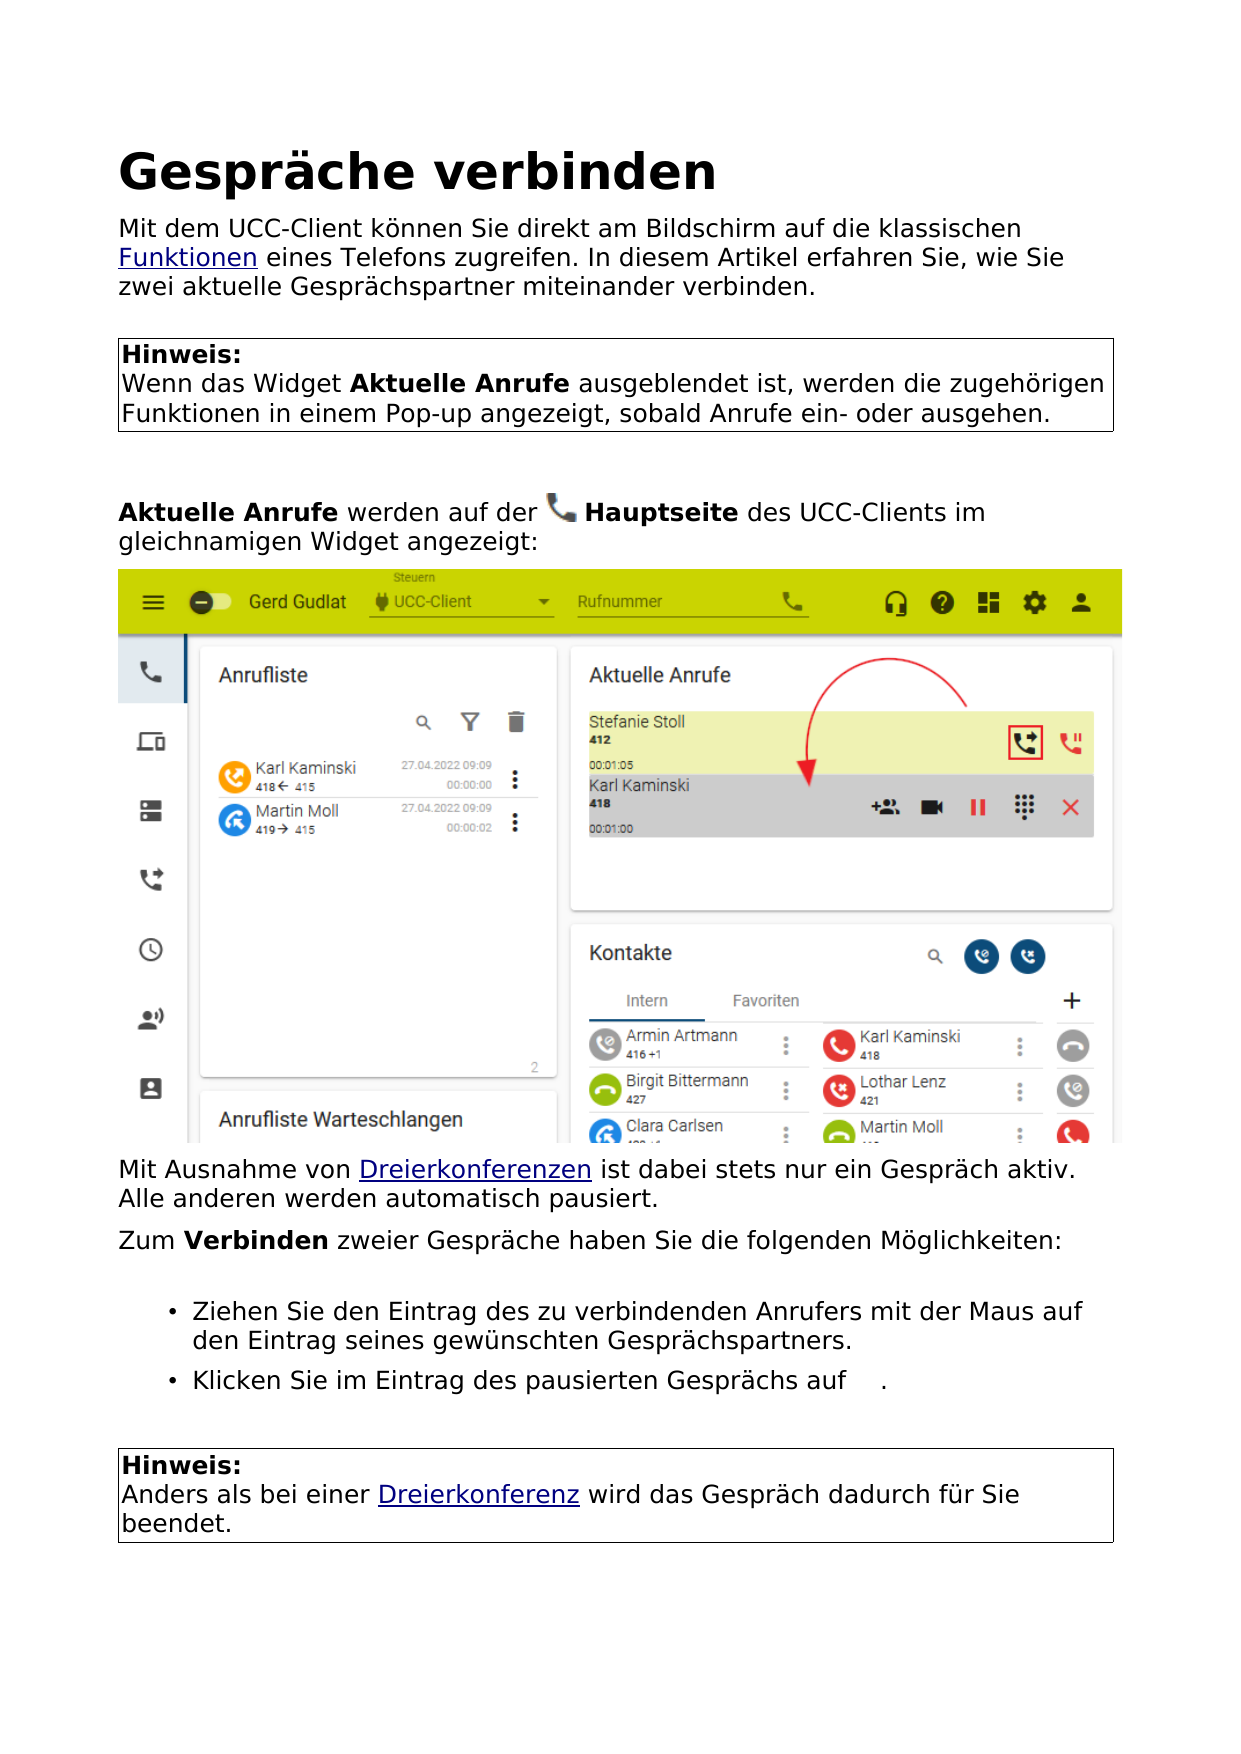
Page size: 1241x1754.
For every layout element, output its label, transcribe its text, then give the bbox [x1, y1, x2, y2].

list Klicken Sie im Eintrag des pausierten Gesprächs auf. [177, 1356, 1122, 1395]
picture [118, 569, 1123, 1143]
picture [537, 493, 585, 522]
text Zum Verbinden zweier Gespräche haben Sie die folgenden Möglichkeiten: [118, 1226, 1122, 1255]
text Mit Ausnahme von Dreierkonferenzen ist dabei stets nur ein Gespräch aktiv. Alle anderen werden automatisch pausiert. [118, 1155, 1122, 1214]
table_header Hinweis: Wenn das Widget Aktuelle Anrufe ausgeblendet ist, werden die zugehörigen Funktionen in einem Pop-up angezeigt, sobald Anrufe ein- oder ausgehen. [119, 339, 1113, 431]
list Ziehen Sie den Eintrag des zu verbindenden Anrufers mit der Maus auf den Eintrag seines gewünschten Gesprächspartners. [177, 1297, 1122, 1356]
text Mit dem UCC-Client können Sie direkt am Bildschirm auf die klassischen Funktionen eines Telefons zugreifen. In diesem Artikel erfahren Sie, wie Sie zwei aktuelle Gesprächspartner miteinander verbinden. [118, 214, 1122, 301]
table_header Hinweis: Anders als bei einer Dreierkonferenz wird das Gespräch dadurch für Sie beendet. [119, 1449, 1113, 1542]
text Aktuelle Anrufe werden auf derHauptseite des UCC-Clients im gleichnamigen Widget angezeigt: [118, 493, 1122, 557]
subtitle Gespräche verbinden [118, 143, 1122, 201]
